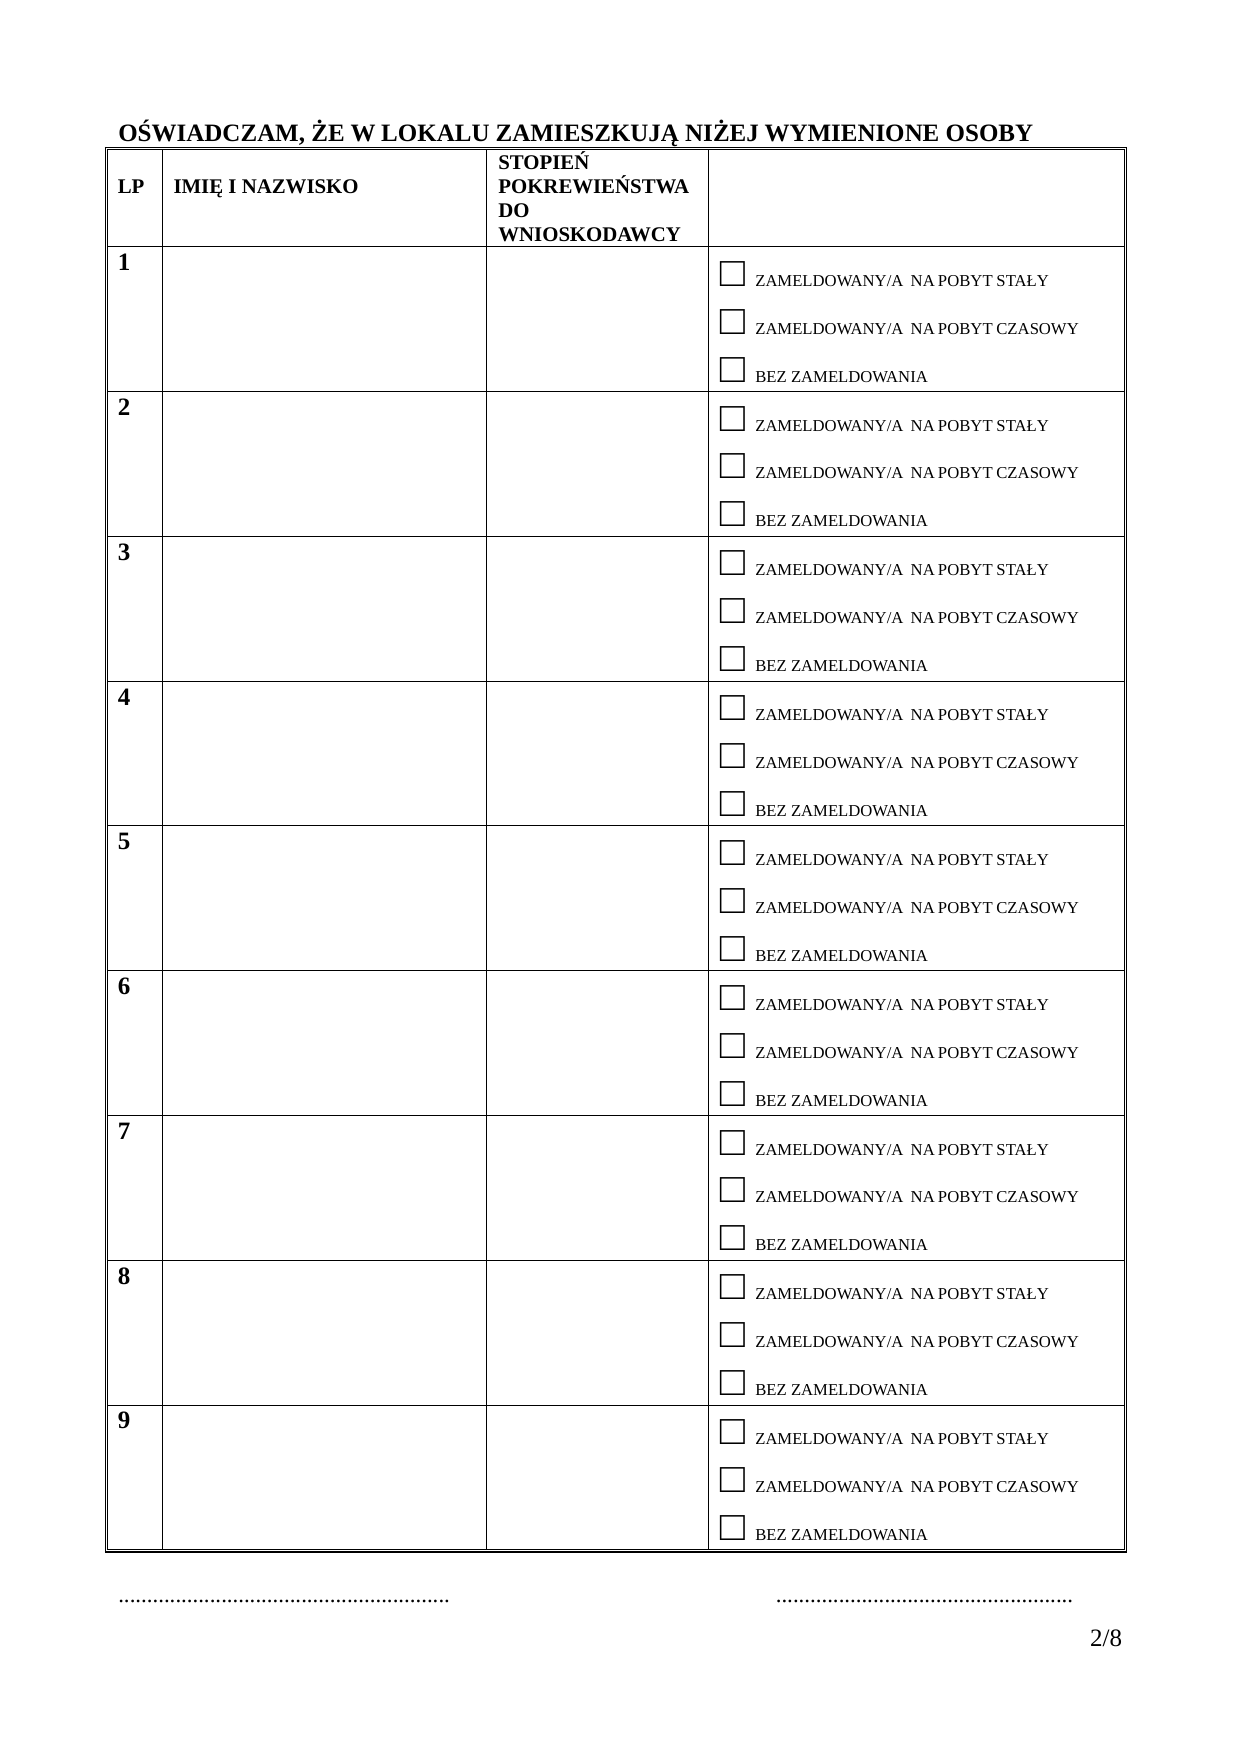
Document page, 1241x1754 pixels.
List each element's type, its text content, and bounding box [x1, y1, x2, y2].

table_cell [487, 1261, 708, 1404]
table_cell [487, 392, 708, 536]
table_cell 4 [108, 682, 162, 825]
table_cell [163, 1406, 486, 1549]
table_cell □ ZAMELDOWANY/A NA POBYT STAŁY □ ZAMELDOWANY/A NA POBYT CZASOWY □ BEZ ZAMELDOWANIA [709, 247, 1124, 391]
table_cell 2 [108, 392, 162, 536]
table_cell [163, 1261, 486, 1404]
table_cell [487, 826, 708, 970]
table_cell □ ZAMELDOWANY/A NA POBYT STAŁY □ ZAMELDOWANY/A NA POBYT CZASOWY □ BEZ ZAMELDOWANIA [709, 971, 1124, 1115]
table_cell □ ZAMELDOWANY/A NA POBYT STAŁY □ ZAMELDOWANY/A NA POBYT CZASOWY □ BEZ ZAMELDOWANIA [709, 537, 1124, 681]
table_cell [487, 682, 708, 825]
table_cell [487, 247, 708, 391]
table_cell [163, 1116, 486, 1260]
table_cell 3 [108, 537, 162, 681]
table_cell □ ZAMELDOWANY/A NA POBYT STAŁY □ ZAMELDOWANY/A NA POBYT CZASOWY □ BEZ ZAMELDOWANIA [709, 682, 1124, 825]
table_cell 1 [108, 247, 162, 391]
table_cell [487, 1116, 708, 1260]
text OŚWIADCZAM, ŻE W LOKALU ZAMIESZKUJĄ NIŻEJ WYMIENIONE OSOBY [118, 118, 1122, 147]
table_cell [487, 1406, 708, 1549]
table_cell □ ZAMELDOWANY/A NA POBYT STAŁY □ ZAMELDOWANY/A NA POBYT CZASOWY □ BEZ ZAMELDOWANIA [709, 1406, 1124, 1549]
table_cell [163, 537, 486, 681]
table_cell 7 [108, 1116, 162, 1260]
table_cell [163, 826, 486, 970]
table_cell [163, 392, 486, 536]
table_cell [163, 971, 486, 1115]
table_cell [163, 682, 486, 825]
table_cell 9 [108, 1406, 162, 1549]
table_cell 5 [108, 826, 162, 970]
table_header IMIĘ I NAZWISKO [163, 150, 486, 246]
table_cell [487, 537, 708, 681]
table_cell [163, 247, 486, 391]
table_cell □ ZAMELDOWANY/A NA POBYT STAŁY □ ZAMELDOWANY/A NA POBYT CZASOWY □ BEZ ZAMELDOWANIA [709, 1261, 1124, 1404]
table_cell □ ZAMELDOWANY/A NA POBYT STAŁY □ ZAMELDOWANY/A NA POBYT CZASOWY □ BEZ ZAMELDOWANIA [709, 392, 1124, 536]
table_cell □ ZAMELDOWANY/A NA POBYT STAŁY □ ZAMELDOWANY/A NA POBYT CZASOWY □ BEZ ZAMELDOWANIA [709, 1116, 1124, 1260]
table_cell 8 [108, 1261, 162, 1404]
text .......................................................... .................................................... [118, 1581, 1122, 1608]
table_cell □ ZAMELDOWANY/A NA POBYT STAŁY □ ZAMELDOWANY/A NA POBYT CZASOWY □ BEZ ZAMELDOWANIA [709, 826, 1124, 970]
table_cell [487, 971, 708, 1115]
table_header [709, 150, 1124, 246]
table_cell 6 [108, 971, 162, 1115]
table_header LP [108, 150, 162, 246]
table_header STOPIEŃ POKREWIEŃSTWA DO WNIOSKODAWCY [487, 150, 708, 246]
